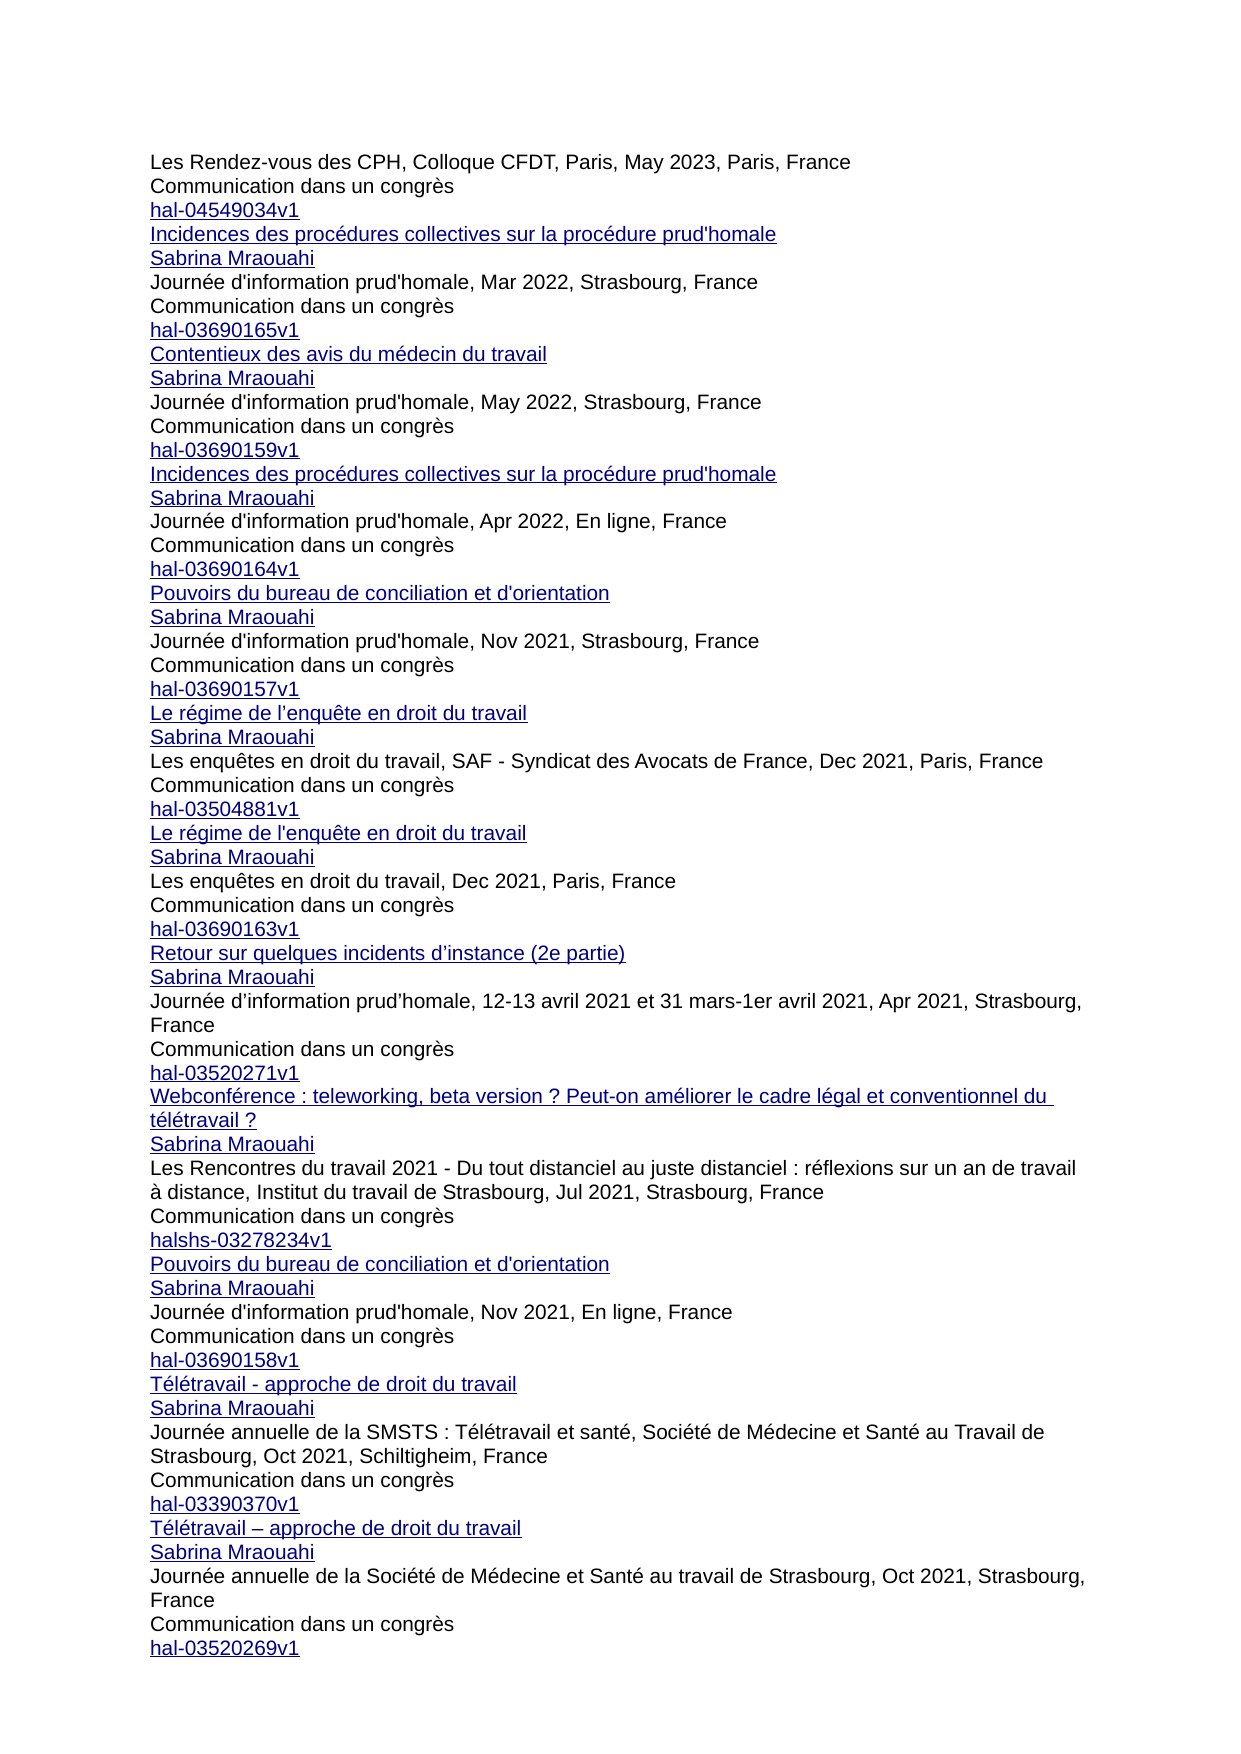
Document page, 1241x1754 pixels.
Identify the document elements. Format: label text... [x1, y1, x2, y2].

table_cell Incidences des procédures collectives sur la procédure prud'homale Sabrina Mraouahi Journée d'information prud'homale, Mar 2022, Strasbourg, France Communication dans un congrès hal-03690165v1 [150, 222, 1090, 342]
table_cell Les Rendez-vous des CPH, Colloque CFDT, Paris, May 2023, Paris, France Communication dans un congrès hal-04549034v1 [150, 150, 1090, 222]
table_cell Pouvoirs du bureau de conciliation et d'orientation Sabrina Mraouahi Journée d'information prud'homale, Nov 2021, En ligne, France Communication dans un congrès hal-03690158v1 [150, 1252, 1090, 1372]
table_cell Télétravail – approche de droit du travail Sabrina Mraouahi Journée annuelle de la Société de Médecine et Santé au travail de Strasbourg, Oct 2021, Strasbourg, France Communication dans un congrès hal-03520269v1 [150, 1516, 1090, 1659]
table_cell Contentieux des avis du médecin du travail Sabrina Mraouahi Journée d'information prud'homale, May 2022, Strasbourg, France Communication dans un congrès hal-03690159v1 [150, 342, 1090, 461]
table_cell Le régime de l'enquête en droit du travail Sabrina Mraouahi Les enquêtes en droit du travail, Dec 2021, Paris, France Communication dans un congrès hal-03690163v1 [150, 821, 1090, 941]
table_cell Télétravail - approche de droit du travail Sabrina Mraouahi Journée annuelle de la SMSTS : Télétravail et santé, Société de Médecine et Santé au Travail de Strasbourg, Oct 2021, Schiltigheim, France Communication dans un congrès hal-03390370v1 [150, 1372, 1090, 1516]
table_cell Webconférence : teleworking, beta version ? Peut-on améliorer le cadre légal et conventionnel du télétravail ? Sabrina Mraouahi Les Rencontres du travail 2021 - Du tout distanciel au juste distanciel : réflexions sur un an de travail à distance, Institut du travail de Strasbourg, Jul 2021, Strasbourg, France Communication dans un congrès halshs-03278234v1 [150, 1084, 1090, 1252]
table_cell Retour sur quelques incidents d’instance (2e partie) Sabrina Mraouahi Journée d’information prud’homale, 12-13 avril 2021 et 31 mars-1er avril 2021, Apr 2021, Strasbourg, France Communication dans un congrès hal-03520271v1 [150, 941, 1090, 1084]
table_cell Le régime de l’enquête en droit du travail Sabrina Mraouahi Les enquêtes en droit du travail, SAF - Syndicat des Avocats de France, Dec 2021, Paris, France Communication dans un congrès hal-03504881v1 [150, 701, 1090, 821]
table_cell Pouvoirs du bureau de conciliation et d'orientation Sabrina Mraouahi Journée d'information prud'homale, Nov 2021, Strasbourg, France Communication dans un congrès hal-03690157v1 [150, 581, 1090, 701]
table_cell Incidences des procédures collectives sur la procédure prud'homale Sabrina Mraouahi Journée d'information prud'homale, Apr 2022, En ligne, France Communication dans un congrès hal-03690164v1 [150, 461, 1090, 581]
